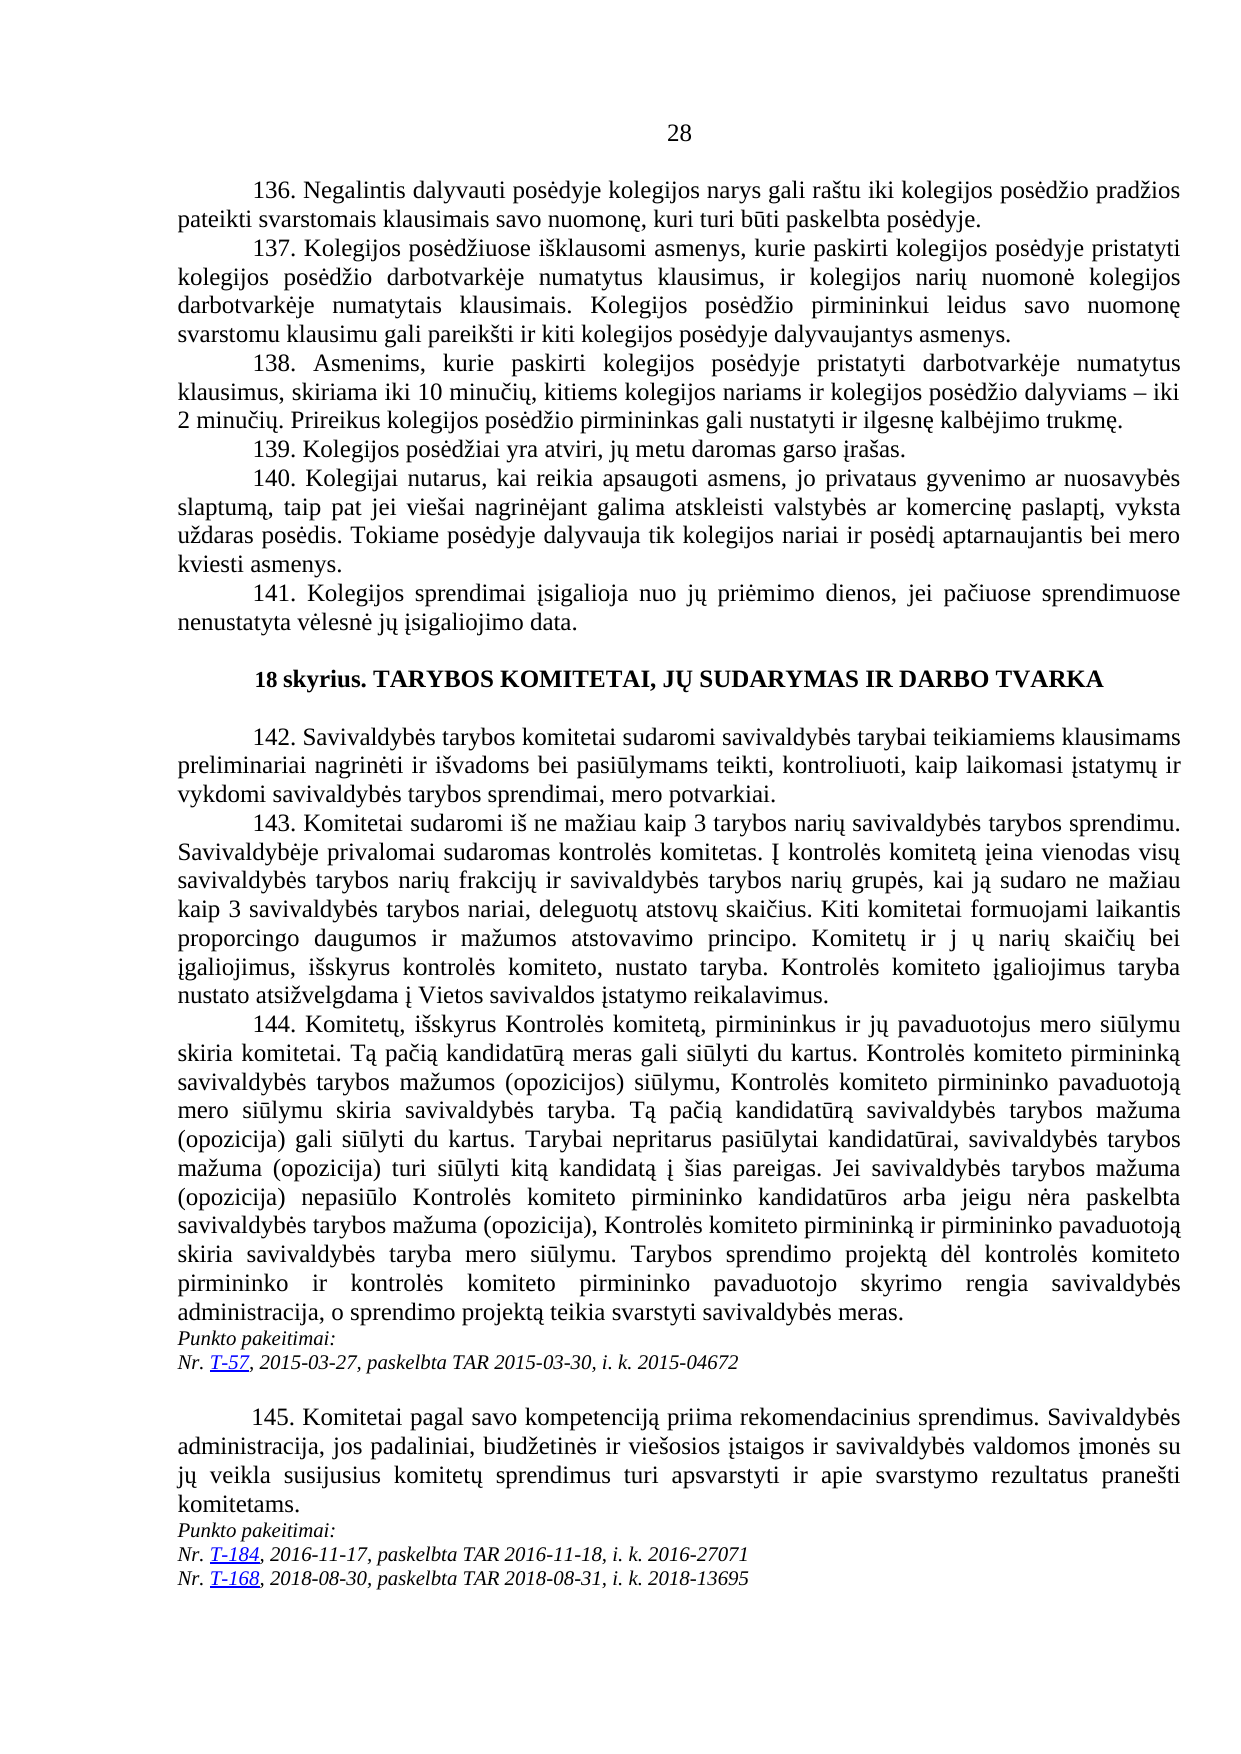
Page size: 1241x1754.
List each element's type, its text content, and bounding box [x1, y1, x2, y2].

text 139. Kolegijos posėdžiai yra atviri, jų metu daromas garso įrašas. [177, 434, 1181, 463]
text Punkto pakeitimai: [177, 1326, 1181, 1350]
text 144. Komitetų, išskyrus Kontrolės komitetą, pirmininkus ir jų pavaduotojus mero siūlymu skiria komitetai. Tą pačią kandidatūrą meras gali siūlyti du kartus. Kontrolės komiteto pirmininką savivaldybės tarybos mažumos (opozicijos) siūlymu, Kontrolės komiteto pirmininko pavaduotoją mero siūlymu skiria savivaldybės taryba. Tą pačią kandidatūrą savivaldybės tarybos mažuma (opozicija) gali siūlyti du kartus. Tarybai nepritarus pasiūlytai kandidatūrai, savivaldybės tarybos mažuma (opozicija) turi siūlyti kitą kandidatą į šias pareigas. Jei savivaldybės tarybos mažuma (opozicija) nepasiūlo Kontrolės komiteto pirmininko kandidatūros arba jeigu nėra paskelbta savivaldybės tarybos mažuma (opozicija), Kontrolės komiteto pirmininką ir pirmininko pavaduotoją skiria savivaldybės taryba mero siūlymu. Tarybos sprendimo projektą dėl kontrolės komiteto pirmininko ir kontrolės komiteto pirmininko pavaduotojo skyrimo rengia savivaldybės administracija, o sprendimo projektą teikia svarstyti savivaldybės meras. [177, 1009, 1181, 1326]
text Nr. T-168, 2018-08-30, paskelbta TAR 2018-08-31, i. k. 2018-13695 [177, 1566, 1181, 1590]
text 137. Kolegijos posėdžiuose išklausomi asmenys, kurie paskirti kolegijos posėdyje pristatyti kolegijos posėdžio darbotvarkėje numatytus klausimus, ir kolegijos narių nuomonė kolegijos darbotvarkėje numatytais klausimais. Kolegijos posėdžio pirmininkui leidus savo nuomonę svarstomu klausimu gali pareikšti ir kiti kolegijos posėdyje dalyvaujantys asmenys. [177, 233, 1181, 348]
text 140. Kolegijai nutarus, kai reikia apsaugoti asmens, jo privataus gyvenimo ar nuosavybės slaptumą, taip pat jei viešai nagrinėjant galima atskleisti valstybės ar komercinę paslaptį, vyksta uždaras posėdis. Tokiame posėdyje dalyvauja tik kolegijos nariai ir posėdį aptarnaujantis bei mero kviesti asmenys. [177, 463, 1181, 578]
text 138. Asmenims, kurie paskirti kolegijos posėdyje pristatyti darbotvarkėje numatytus klausimus, skiriama iki 10 minučių, kitiems kolegijos nariams ir kolegijos posėdžio dalyviams – iki 2 minučių. Prireikus kolegijos posėdžio pirmininkas gali nustatyti ir ilgesnę kalbėjimo trukmę. [177, 348, 1181, 434]
text Nr. T-184, 2016-11-17, paskelbta TAR 2016-11-18, i. k. 2016-27071 [177, 1542, 1181, 1566]
text 142. Savivaldybės tarybos komitetai sudaromi savivaldybės tarybai teikiamiems klausimams preliminariai nagrinėti ir išvadoms bei pasiūlymams teikti, kontroliuoti, kaip laikomasi įstatymų ir vykdomi savivaldybės tarybos sprendimai, mero potvarkiai. [177, 722, 1181, 808]
text Nr. T-57, 2015-03-27, paskelbta TAR 2015-03-30, i. k. 2015-04672 [177, 1350, 1181, 1374]
text 143. Komitetai sudaromi iš ne mažiau kaip 3 tarybos narių savivaldybės tarybos sprendimu. Savivaldybėje privalomai sudaromas kontrolės komitetas. Į kontrolės komitetą įeina vienodas visų savivaldybės tarybos narių frakcijų ir savivaldybės tarybos narių grupės, kai ją sudaro ne mažiau kaip 3 savivaldybės tarybos nariai, deleguotų atstovų skaičius. Kiti komitetai formuojami laikantis proporcingo daugumos ir mažumos atstovavimo principo. Komitetų ir j ų narių skaičių bei įgaliojimus, išskyrus kontrolės komiteto, nustato taryba. Kontrolės komiteto įgaliojimus taryba nustato atsižvelgdama į Vietos savivaldos įstatymo reikalavimus. [177, 808, 1181, 1009]
text 136. Negalintis dalyvauti posėdyje kolegijos narys gali raštu iki kolegijos posėdžio pradžios pateikti svarstomais klausimais savo nuomonę, kuri turi būti paskelbta posėdyje. [177, 176, 1181, 233]
text 141. Kolegijos sprendimai įsigalioja nuo jų priėmimo dienos, jei pačiuose sprendimuose nenustatyta vėlesnė jų įsigaliojimo data. [177, 578, 1181, 636]
text 145. Komitetai pagal savo kompetenciją priima rekomendacinius sprendimus. Savivaldybės administracija, jos padaliniai, biudžetinės ir viešosios įstaigos ir savivaldybės valdomos įmonės su jų veikla susijusius komitetų sprendimus turi apsvarstyti ir apie svarstymo rezultatus pranešti komitetams. [177, 1402, 1181, 1517]
text Punkto pakeitimai: [177, 1517, 1181, 1542]
text 18 skyrius. TARYBOS KOMITETAI, JŲ SUDARYMAS IR DARBO TVARKA [177, 664, 1181, 693]
